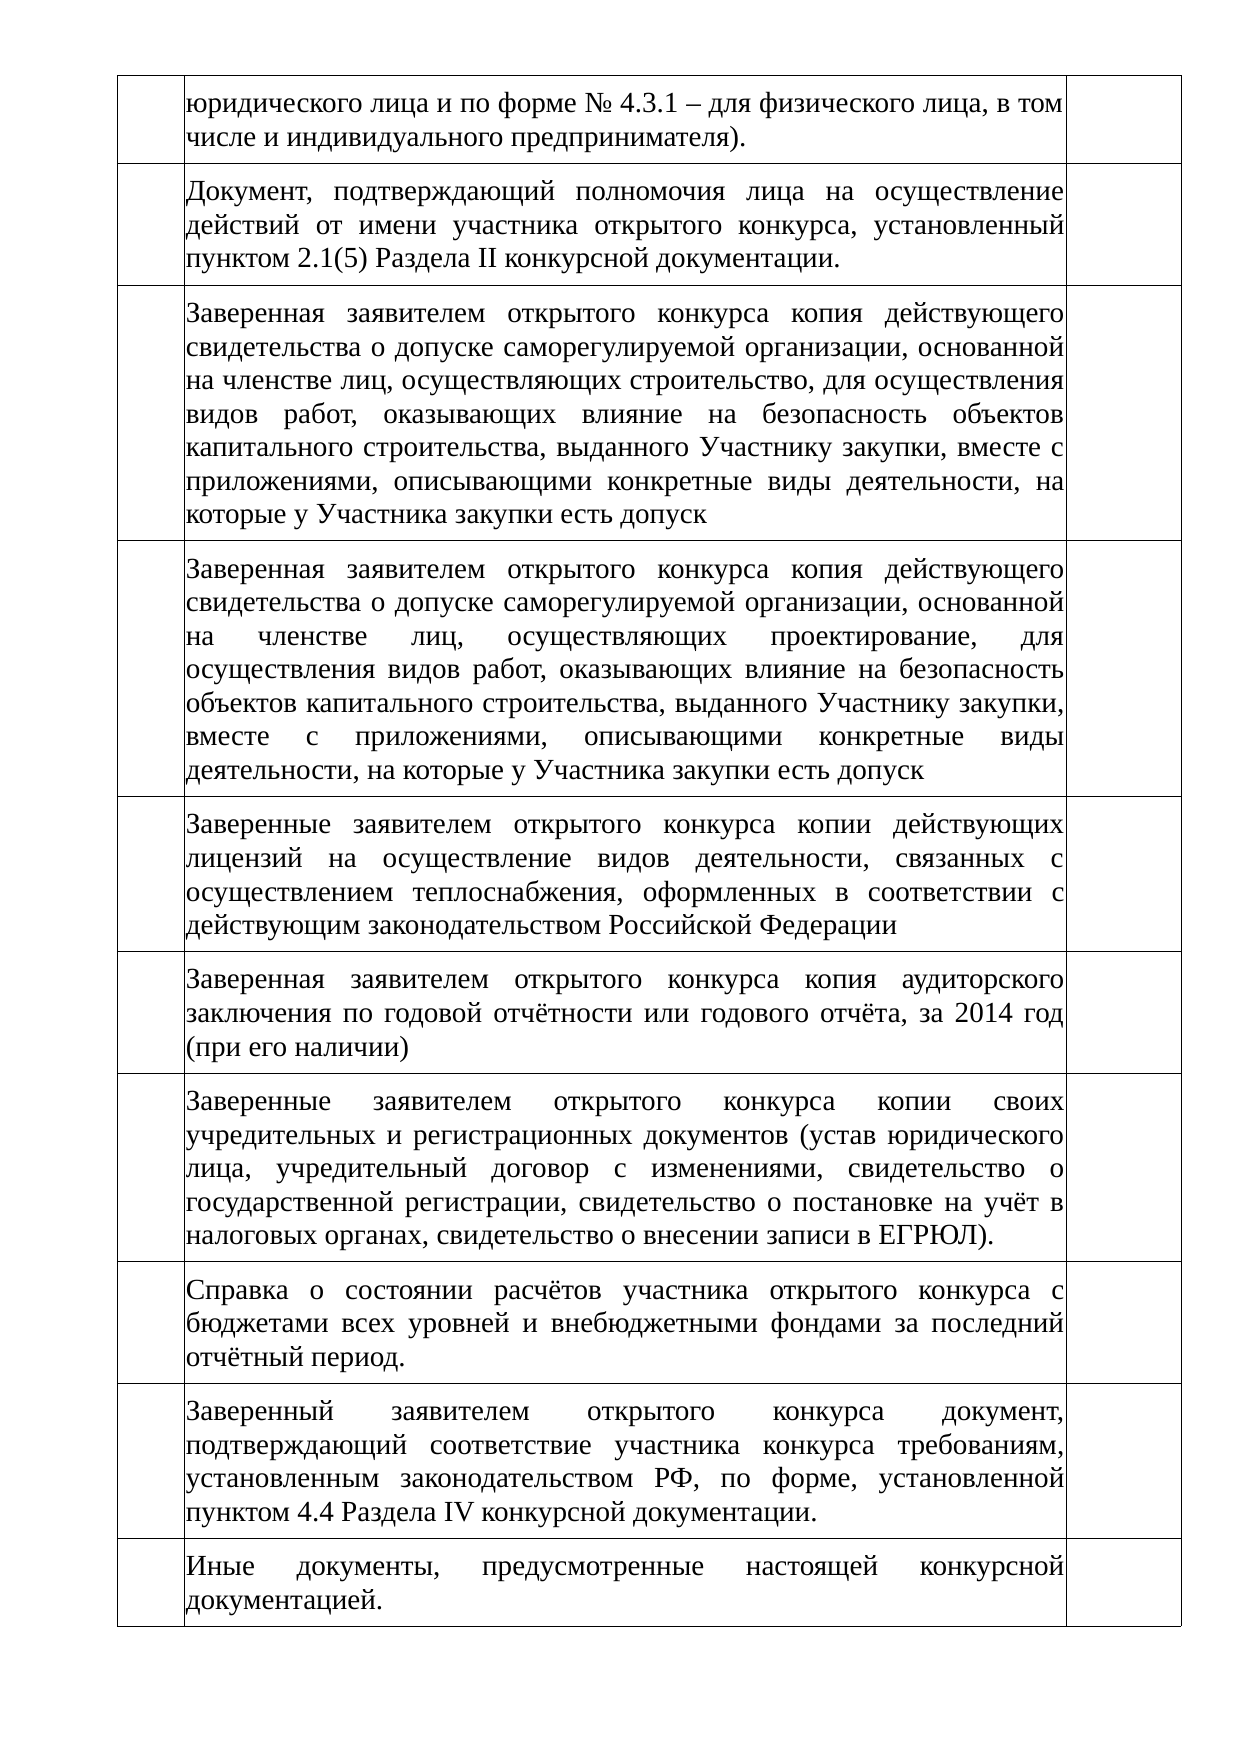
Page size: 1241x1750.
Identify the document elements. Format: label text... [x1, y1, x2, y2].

table_cell [1067, 797, 1181, 951]
table_cell Заверенная заявителем открытого конкурса копия аудиторского заключения по годовой отчётности или годового отчёта, за 2014 год (при его наличии) [185, 952, 1066, 1073]
table_cell [1067, 541, 1181, 796]
table_cell [1067, 164, 1181, 284]
table_cell Заверенная заявителем открытого конкурса копия действующего свидетельства о допуске саморегулируемой организации, основанной на членстве лиц, осуществляющих проектирование, для осуществления видов работ, оказывающих влияние на безопасность объектов капитального строительства, выданного Участнику закупки, вместе с приложениями, описывающими конкретные виды деятельности, на которые у Участника закупки есть допуск [185, 541, 1066, 796]
table_cell Заверенная заявителем открытого конкурса копия действующего свидетельства о допуске саморегулируемой организации, основанной на членстве лиц, осуществляющих строительство, для осуществления видов работ, оказывающих влияние на безопасность объектов капитального строительства, выданного Участнику закупки, вместе с приложениями, описывающими конкретные виды деятельности, на которые у Участника закупки есть допуск [185, 286, 1066, 540]
table_cell Заверенный заявителем открытого конкурса документ, подтверждающий соответствие участника конкурса требованиям, установленным законодательством РФ, по форме, установленной пунктом 4.4 Раздела IV конкурсной документации. [185, 1384, 1066, 1538]
table_cell [1067, 1539, 1181, 1626]
table_cell [1067, 1384, 1181, 1538]
table_cell [1067, 952, 1181, 1073]
table_cell юридического лица и по форме № 4.3.1 – для физического лица, в том числе и индивидуального предпринимателя). [185, 76, 1066, 163]
table_cell Иные документы, предусмотренные настоящей конкурсной документацией. [185, 1539, 1066, 1626]
table_cell Документ, подтверждающий полномочия лица на осуществление действий от имени участника открытого конкурса, установленный пунктом 2.1(5) Раздела II конкурсной документации. [185, 164, 1066, 284]
table_cell [1067, 76, 1181, 163]
table_cell [118, 1384, 184, 1538]
table_cell [118, 286, 184, 540]
table_cell [118, 1074, 184, 1261]
table_cell [1067, 1074, 1181, 1261]
table_cell [1067, 286, 1181, 540]
table_cell [118, 952, 184, 1073]
table_cell [118, 164, 184, 284]
table_cell [118, 1262, 184, 1383]
table_cell Заверенные заявителем открытого конкурса копии действующих лицензий на осуществление видов деятельности, связанных с осуществлением теплоснабжения, оформленных в соответствии с действующим законодательством Российской Федерации [185, 797, 1066, 951]
table_cell [118, 76, 184, 163]
table_cell [118, 1539, 184, 1626]
table_cell Заверенные заявителем открытого конкурса копии своих учредительных и регистрационных документов (устав юридического лица, учредительный договор с изменениями, свидетельство о государственной регистрации, свидетельство о постановке на учёт в налоговых органах, свидетельство о внесении записи в ЕГРЮЛ). [185, 1074, 1066, 1261]
table_cell [118, 541, 184, 796]
table_cell Справка о состоянии расчётов участника открытого конкурса с бюджетами всех уровней и внебюджетными фондами за последний отчётный период. [185, 1262, 1066, 1383]
table_cell [118, 797, 184, 951]
table_cell [1067, 1262, 1181, 1383]
